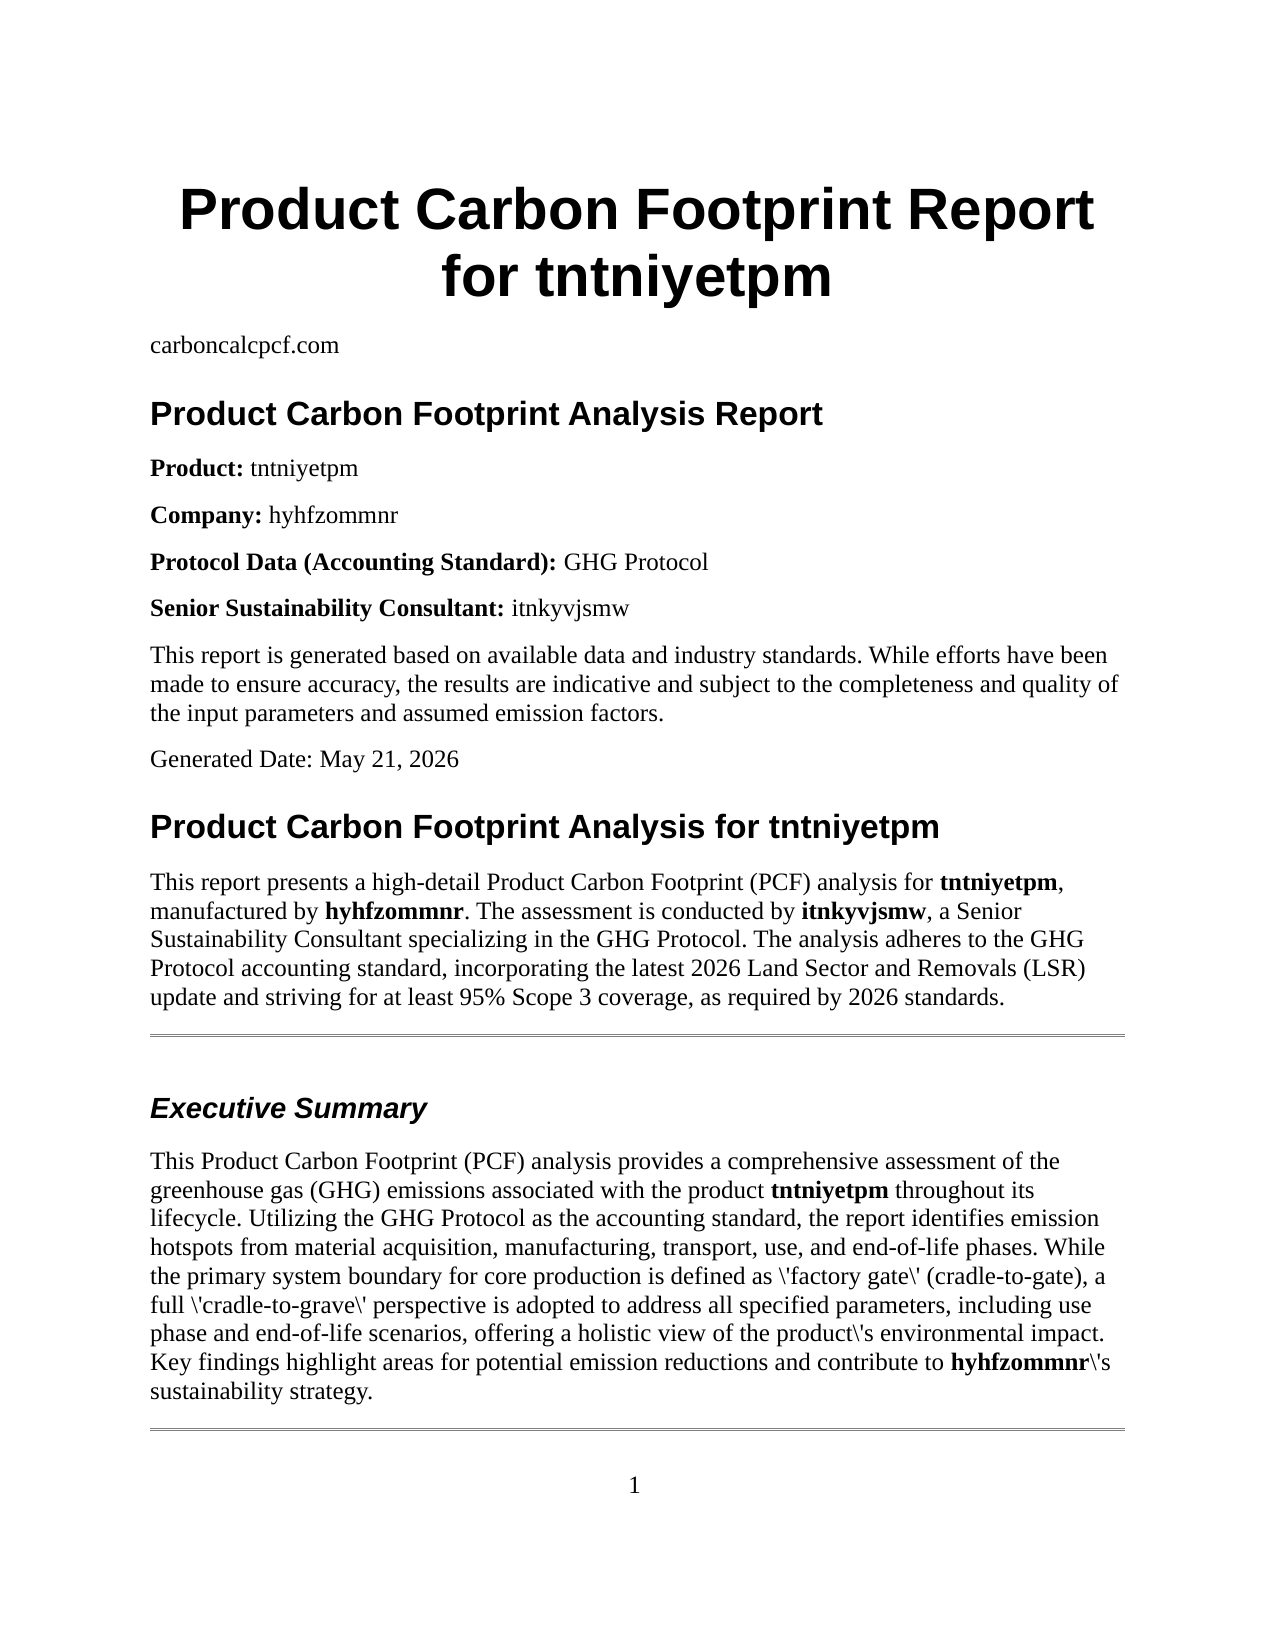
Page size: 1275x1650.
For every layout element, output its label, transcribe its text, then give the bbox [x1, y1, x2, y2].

text Protocol Data (Accounting Standard): GHG Protocol [150, 547, 1125, 576]
text Generated Date: May 21, 2026 [150, 744, 1125, 773]
text Company: hyhfzommnr [150, 500, 1125, 529]
subtitle Executive Summary [150, 1091, 1125, 1124]
title Product Carbon Footprint Report for tntniyetpm [150, 175, 1125, 309]
subtitle Product Carbon Footprint Analysis Report [150, 393, 1125, 432]
text carboncalcpcf.com [150, 331, 1125, 359]
text Product: tntniyetpm [150, 453, 1125, 482]
text This Product Carbon Footprint (PCF) analysis provides a comprehensive assessment of the greenhouse gas (GHG) emissions associated with the product tntniyetpm throughout its lifecycle. Utilizing the GHG Protocol as the accounting standard, the report identifies emission hotspots from material acquisition, manufacturing, transport, use, and end-of-life phases. While the primary system boundary for core production is defined as \'factory gate\' (cradle-to-gate), a full \'cradle-to-grave\' perspective is adopted to address all specified parameters, including use phase and end-of-life scenarios, offering a holistic view of the product\'s environmental impact. Key findings highlight areas for potential emission reductions and contribute to hyhfzommnr\'s sustainability strategy. [150, 1146, 1125, 1405]
subtitle Product Carbon Footprint Analysis for tntniyetpm [150, 807, 1125, 846]
text This report is generated based on available data and industry standards. While efforts have been made to ensure accuracy, the results are indicative and subject to the completeness and quality of the input parameters and assumed emission factors. [150, 640, 1125, 726]
text This report presents a high-detail Product Carbon Footprint (PCF) analysis for tntniyetpm, manufactured by hyhfzommnr. The assessment is conducted by itnkyvjsmw, a Senior Sustainability Consultant specializing in the GHG Protocol. The analysis adheres to the GHG Protocol accounting standard, incorporating the latest 2026 Land Sector and Removals (LSR) update and striving for at least 95% Scope 3 coverage, as required by 2026 standards. [150, 867, 1125, 1011]
text Senior Sustainability Consultant: itnkyvjsmw [150, 593, 1125, 622]
